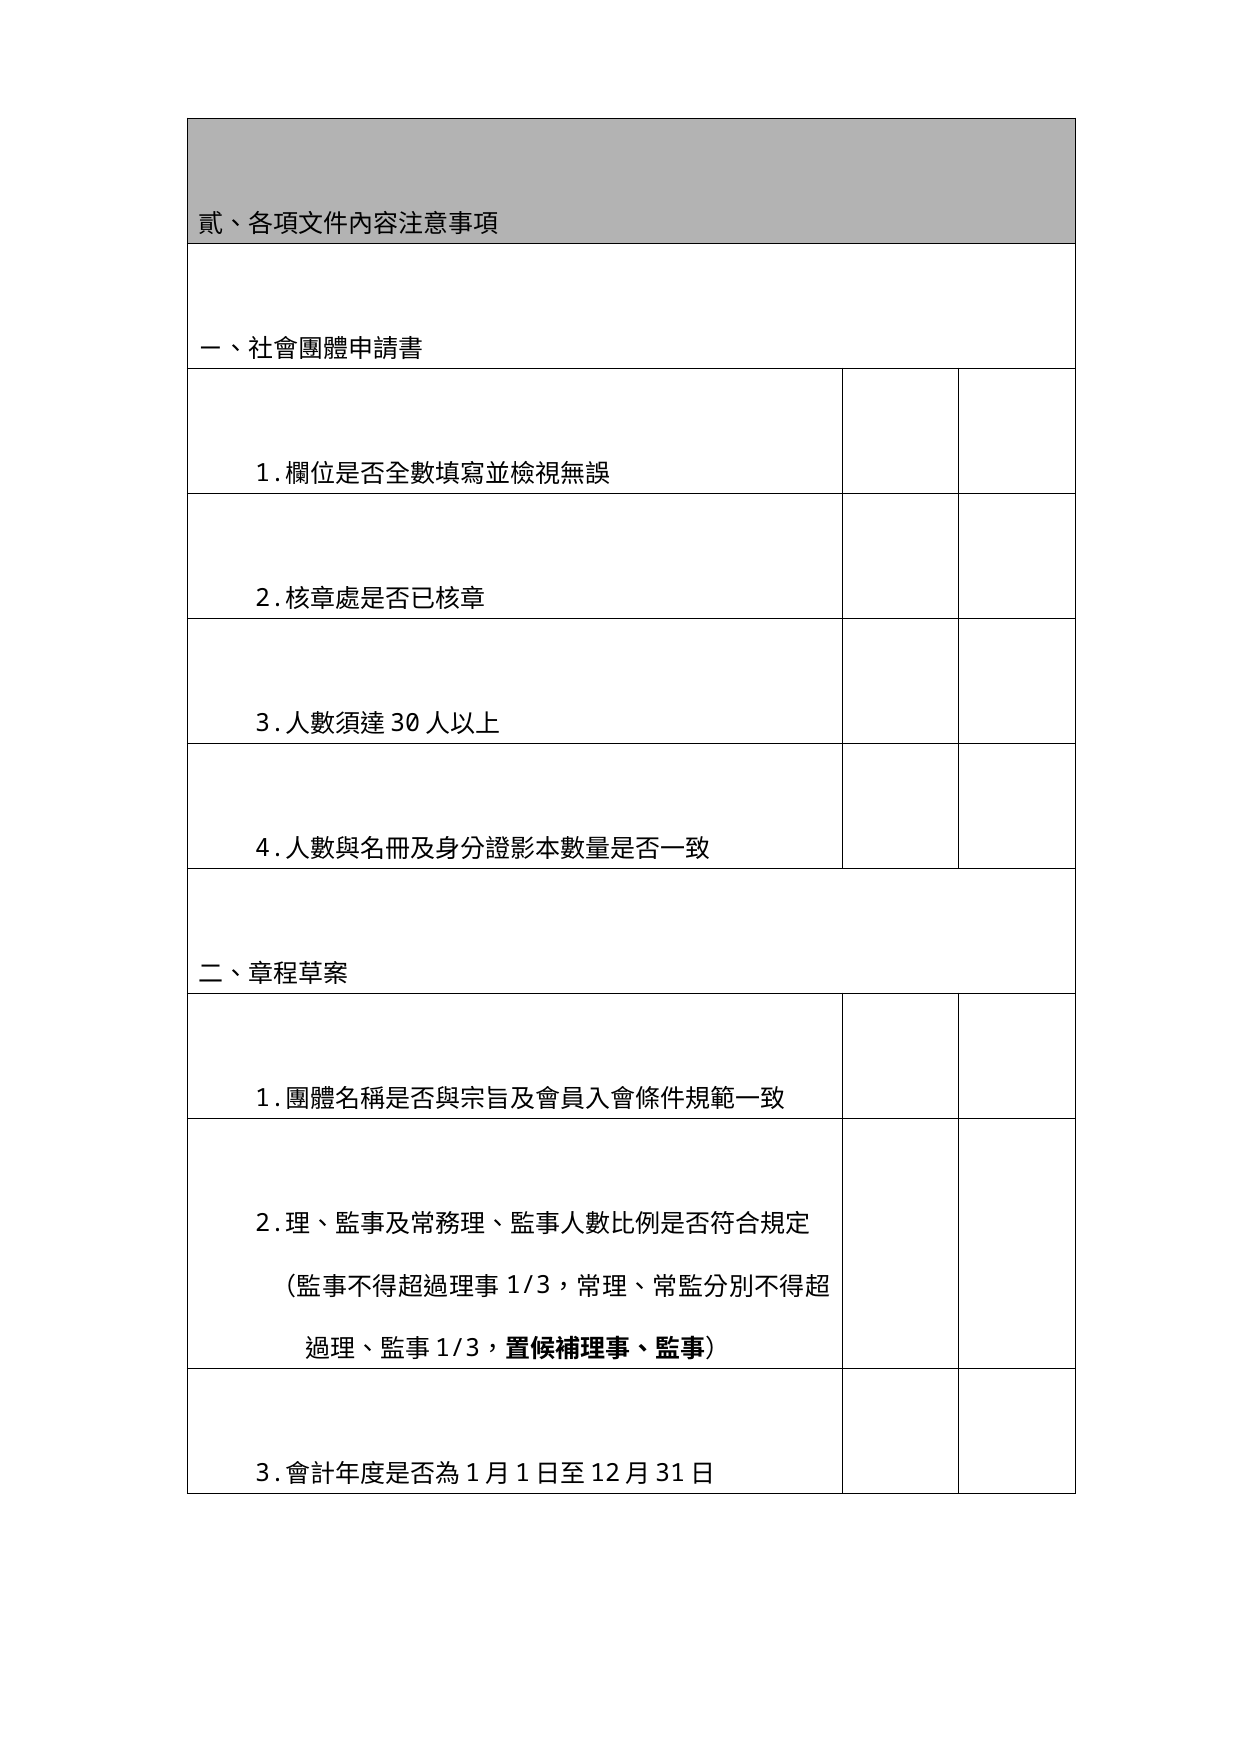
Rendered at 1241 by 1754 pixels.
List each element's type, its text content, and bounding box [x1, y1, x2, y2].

table_cell [843, 369, 958, 493]
table_cell 二、章程草案 [188, 869, 1075, 993]
table_cell [843, 994, 958, 1118]
table_cell [843, 744, 958, 868]
table_cell [959, 994, 1075, 1118]
table_cell 1.欄位是否全數填寫並檢視無誤 [188, 369, 842, 493]
table_cell [843, 619, 958, 743]
table_cell 1.團體名稱是否與宗旨及會員入會條件規範一致 [188, 994, 842, 1118]
table_cell 2.理、監事及常務理、監事人數比例是否符合規定 （監事不得超過理事1/3，常理、常監分別不得超過理、監事1/3，置候補理事、監事） [188, 1119, 842, 1368]
table_cell [959, 494, 1075, 618]
table_cell ㄧ、社會團體申請書 [188, 244, 1075, 368]
table_cell 貳、各項文件內容注意事項 [188, 119, 1075, 243]
table_cell 2.核章處是否已核章 [188, 494, 842, 618]
table_cell 3.會計年度是否為1月1日至12月31日 [188, 1369, 842, 1493]
table_cell [959, 1119, 1075, 1368]
table_cell [959, 369, 1075, 493]
table_cell [959, 619, 1075, 743]
table_cell [843, 494, 958, 618]
table_cell 4.人數與名冊及身分證影本數量是否一致 [188, 744, 842, 868]
table_cell [843, 1369, 958, 1493]
table_cell 3.人數須達30人以上 [188, 619, 842, 743]
table_cell [843, 1119, 958, 1368]
table_cell [959, 744, 1075, 868]
table_cell [959, 1369, 1075, 1493]
